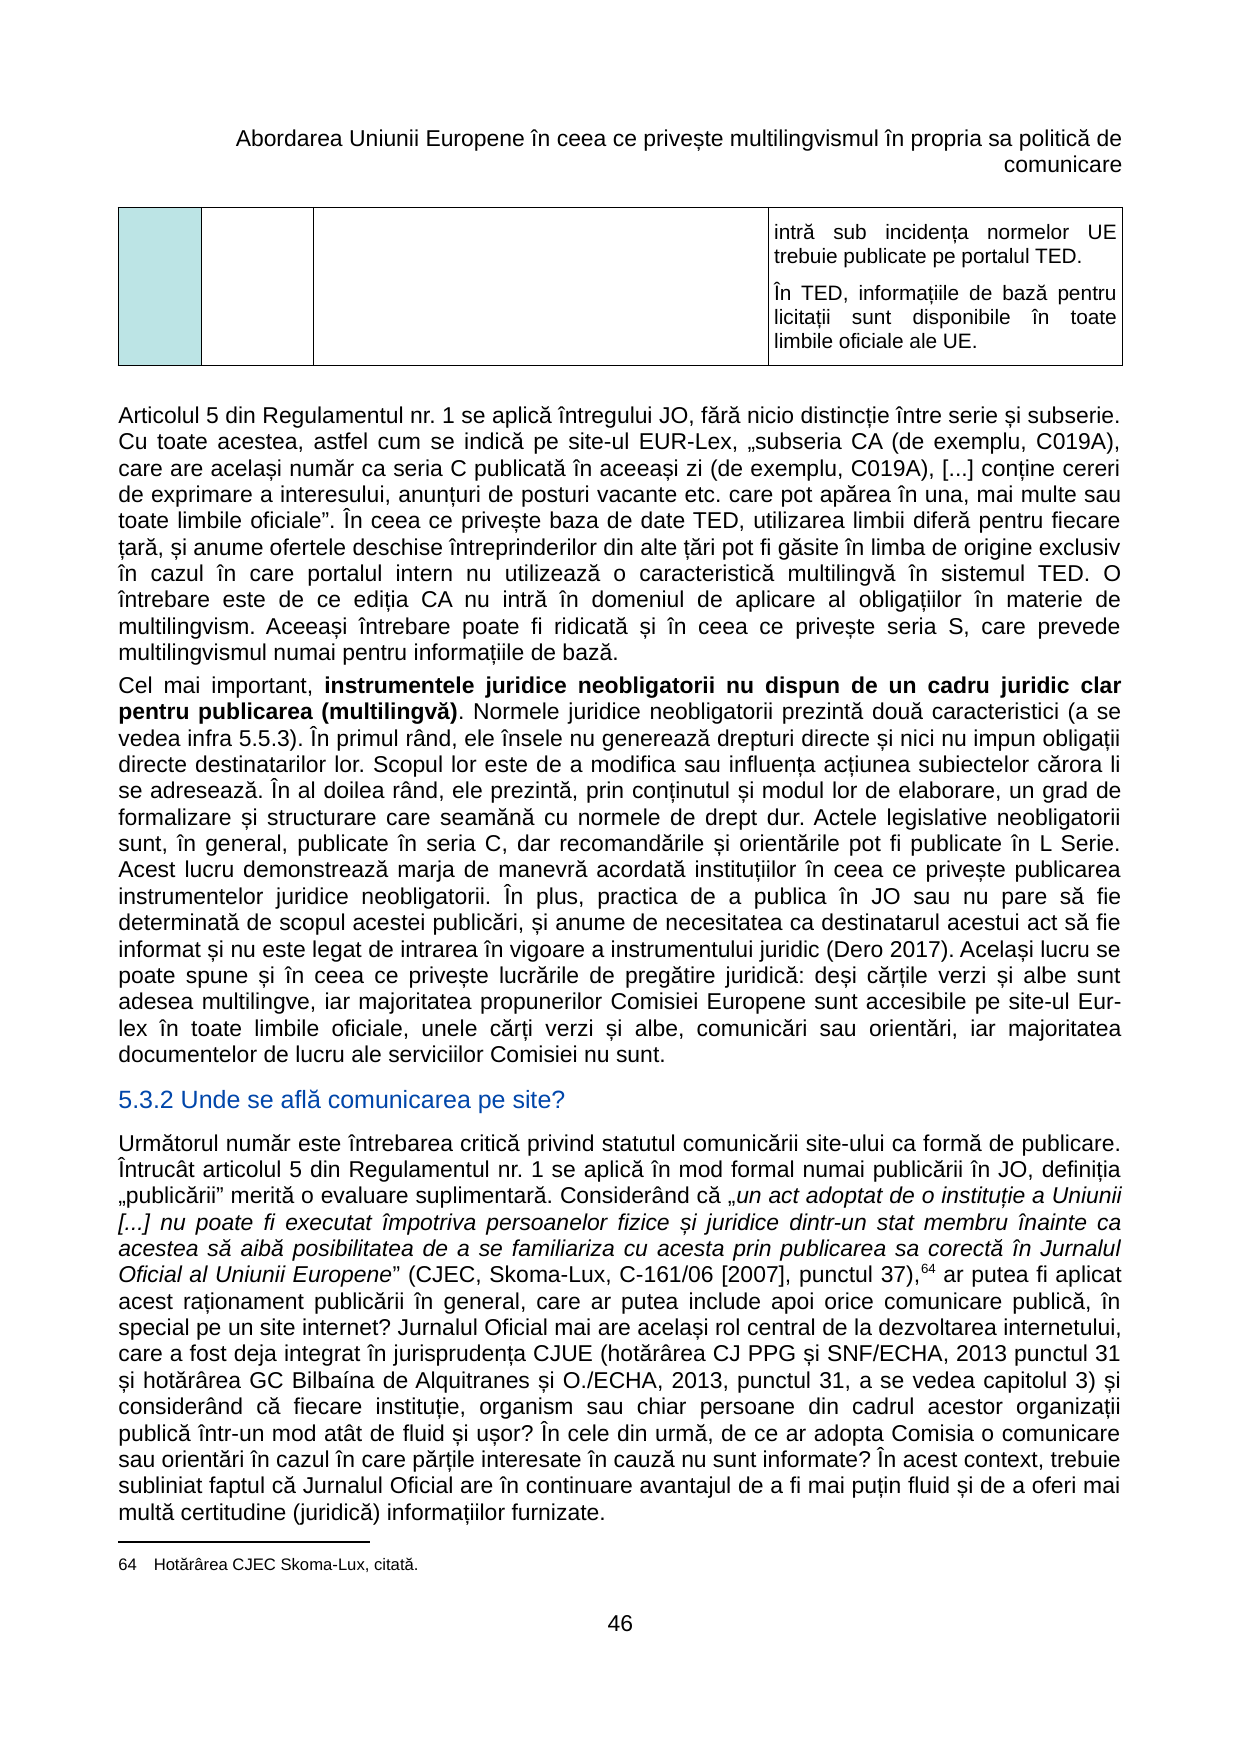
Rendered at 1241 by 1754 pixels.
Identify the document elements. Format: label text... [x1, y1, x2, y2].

text Hotărârea CJEC Skoma-Lux, citată. [118, 1554, 1122, 1573]
subtitle 5.3.2 Unde se află comunicarea pe site? [118, 1085, 1122, 1114]
table_cell intră sub incidența normelor UE trebuie publicate pe portalul TED. În TED, informațiile de bază pentru licitații sunt disponibile în toate limbile oficiale ale UE. [769, 208, 1122, 365]
text Articolul 5 din Regulamentul nr. 1 se aplică întregului JO, fără nicio distincție între serie și subserie. Cu toate acestea, astfel cum se indică pe site-ul EUR-Lex, „subseria CA (de exemplu, C019A), care are același număr ca seria C publicată în aceeași zi (de exemplu, C019A), [...] conține cereri de exprimare a interesului, anunțuri de posturi vacante etc. care pot apărea în una, mai multe sau toate limbile oficiale”. În ceea ce privește baza de date TED, utilizarea limbii diferă pentru fiecare țară, și anume ofertele deschise întreprinderilor din alte țări pot fi găsite în limba de origine exclusiv în cazul în care portalul intern nu utilizează o caracteristică multilingvă în sistemul TED. O întrebare este de ce ediția CA nu intră în domeniul de aplicare al obligațiilor în materie de multilingvism. Aceeași întrebare poate fi ridicată și în ceea ce privește seria S, care prevede multilingvismul numai pentru informațiile de bază. [118, 402, 1122, 666]
text Următorul număr este întrebarea critică privind statutul comunicării site-ului ca formă de publicare. Întrucât articolul 5 din Regulamentul nr. 1 se aplică în mod formal numai publicării în JO, definiția „publicării” merită o evaluare suplimentară. Considerând că „un act adoptat de o instituție a Uniunii [...] nu poate fi executat împotriva persoanelor fizice și juridice dintr-un stat membru înainte ca acestea să aibă posibilitatea de a se familiariza cu acesta prin publicarea sa corectă în Jurnalul Oficial al Uniunii Europene” (CJEC, Skoma-Lux, C-161/06 [2007], punctul 37), ar putea fi aplicat acest raționament publicării în general, care ar putea include apoi orice comunicare publică, în special pe un site internet? Jurnalul Oficial mai are același rol central de la dezvoltarea internetului, care a fost deja integrat în jurisprudența CJUE (hotărârea CJ PPG și SNF/ECHA, 2013 punctul 31 și hotărârea GC Bilbaína de Alquitranes și O./ECHA, 2013, punctul 31, a se vedea capitolul 3) și considerând că fiecare instituție, organism sau chiar persoane din cadrul acestor organizații publică într-un mod atât de fluid și ușor? În cele din urmă, de ce ar adopta Comisia o comunicare sau orientări în cazul în care părțile interesate în cauză nu sunt informate? În acest context, trebuie subliniat faptul că Jurnalul Oficial are în continuare avantajul de a fi mai puțin fluid și de a oferi mai multă certitudine (juridică) informațiilor furnizate. [118, 1129, 1122, 1525]
table_cell [119, 208, 201, 365]
table_cell [314, 208, 768, 365]
table_cell [202, 208, 313, 365]
text Cel mai important, instrumentele juridice neobligatorii nu dispun de un cadru juridic clar pentru publicarea (multilingvă). Normele juridice neobligatorii prezintă două caracteristici (a se vedea infra 5.5.3). În primul rând, ele însele nu generează drepturi directe și nici nu impun obligații directe destinatarilor lor. Scopul lor este de a modifica sau influența acțiunea subiectelor cărora li se adresează. În al doilea rând, ele prezintă, prin conținutul și modul lor de elaborare, un grad de formalizare și structurare care seamănă cu normele de drept dur. Actele legislative neobligatorii sunt, în general, publicate în seria C, dar recomandările și orientările pot fi publicate în L Serie. Acest lucru demonstrează marja de manevră acordată instituțiilor în ceea ce privește publicarea instrumentelor juridice neobligatorii. În plus, practica de a publica în JO sau nu pare să fie determinată de scopul acestei publicări, și anume de necesitatea ca destinatarul acestui act să fie informat și nu este legat de intrarea în vigoare a instrumentului juridic (Dero 2017). Același lucru se poate spune și în ceea ce privește lucrările de pregătire juridică: deși cărțile verzi și albe sunt adesea multilingve, iar majoritatea propunerilor Comisiei Europene sunt accesibile pe site-ul Eur-lex în toate limbile oficiale, unele cărți verzi și albe, comunicări sau orientări, iar majoritatea documentelor de lucru ale serviciilor Comisiei nu sunt. [118, 672, 1122, 1067]
